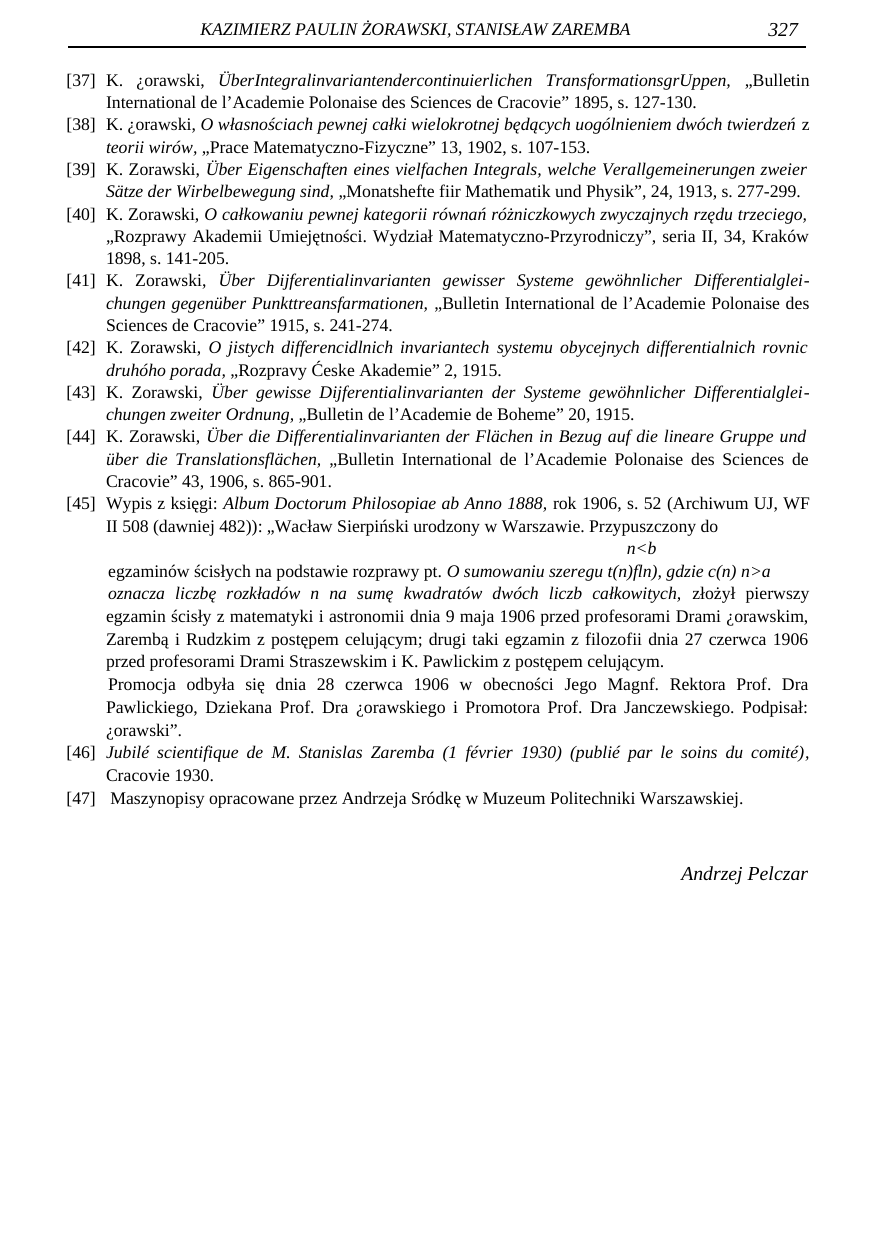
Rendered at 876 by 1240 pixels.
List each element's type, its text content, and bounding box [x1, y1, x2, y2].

list K. Zorawski, O jistych differencidlnich invariantech systemu obycejnych differentialnich rovnic druhóho porada, „Rozpravy Ćeske Akademie” 2, 1915. [66, 337, 810, 380]
list K. Zorawski, Über Eigenschaften eines vielfachen Integrals, welche Verallgemeinerungen zweier Sätze der Wirbelbewegung sind, „Monatshefte fiir Mathematik und Physik”, 24, 1913, s. 277-299. [66, 159, 810, 201]
list K. Zorawski, Über gewisse Dijferentialinvarianten der Systeme gewöhnlicher Differentialglei­chungen zweiter Ordnung, „Bulletin de l’Academie de Boheme” 20, 1915. [66, 382, 810, 424]
text egzaminów ścisłych na podstawie rozprawy pt. O sumowaniu szeregu t(n)fln), gdzie c(n) n>a [108, 561, 810, 581]
text oznacza liczbę rozkładów n na sumę kwadratów dwóch liczb całkowitych, złożył pierwszy egzamin ścisły z matematyki i astronomii dnia 9 maja 1906 przed profesorami Drami ¿orawskim, Zarembą i Rudzkim z postępem celującym; drugi taki egzamin z filozofii dnia 27 czerwca 1906 przed profesorami Drami Straszewskim i K. Pawlickim z postępem celującym. [106, 583, 810, 672]
text n<b [627, 538, 810, 558]
list K. ¿orawski, O własnościach pewnej całki wielokrotnej będących uogólnieniem dwóch twierdzeń z teorii wirów, „Prace Matematyczno-Fizyczne” 13, 1902, s. 107-153. [66, 114, 810, 157]
list K. Zorawski, Über die Differentialinvarianten der Flächen in Bezug auf die lineare Gruppe und über die Translationsflächen, „Bulletin International de l’Academie Polonaise des Sciences de Cracovie” 43, 1906, s. 865-901. [66, 426, 810, 491]
list Wypis z księgi: Album Doctorum Philosopiae ab Anno 1888, rok 1906, s. 52 (Archiwum UJ, WF II 508 (dawniej 482)): „Wacław Sierpiński urodzony w Warszawie. Przypuszczony do [66, 493, 810, 536]
text 327 [768, 18, 809, 41]
text Andrzej Pelczar [66, 862, 810, 885]
list K. Zorawski, O całkowaniu pewnej kategorii równań różniczkowych zwyczajnych rzędu trzeciego, „Rozprawy Akademii Umiejętności. Wydział Matematyczno-Przyrodniczy”, seria II, 34, Kraków 1898, s. 141-205. [66, 203, 810, 268]
text KAZIMIERZ PAULIN ŻORAWSKI, STANISŁAW ZAREMBA [200, 19, 671, 39]
list Jubilé scientifique de M. Stanislas Zaremba (1 février 1930) (publié par le soins du comité), Cracovie 1930. [66, 742, 810, 785]
list K. Zorawski, Über Dijferentialinvarianten gewisser Systeme gewöhnlicher Differentialglei­chungen gegenüber Punkttreansfarmationen, „Bulletin International de l’Academie Polonaise des Sciences de Cracovie” 1915, s. 241-274. [66, 270, 810, 335]
text Promocja odbyła się dnia 28 czerwca 1906 w obecności Jego Magnf. Rektora Prof. Dra Pawlickiego, Dziekana Prof. Dra ¿orawskiego i Promotora Prof. Dra Janczewskiego. Podpisał: ¿orawski”. [106, 674, 810, 740]
list Maszynopisy opracowane przez Andrzeja Sródkę w Muzeum Politechniki Warszawskiej. [66, 788, 810, 808]
list K. ¿orawski, ÜberIntegralinvariantendercontinuierlichen TransformationsgrUppen, „Bulletin International de l’Academie Polonaise des Sciences de Cracovie” 1895, s. 127-130. [66, 70, 810, 112]
